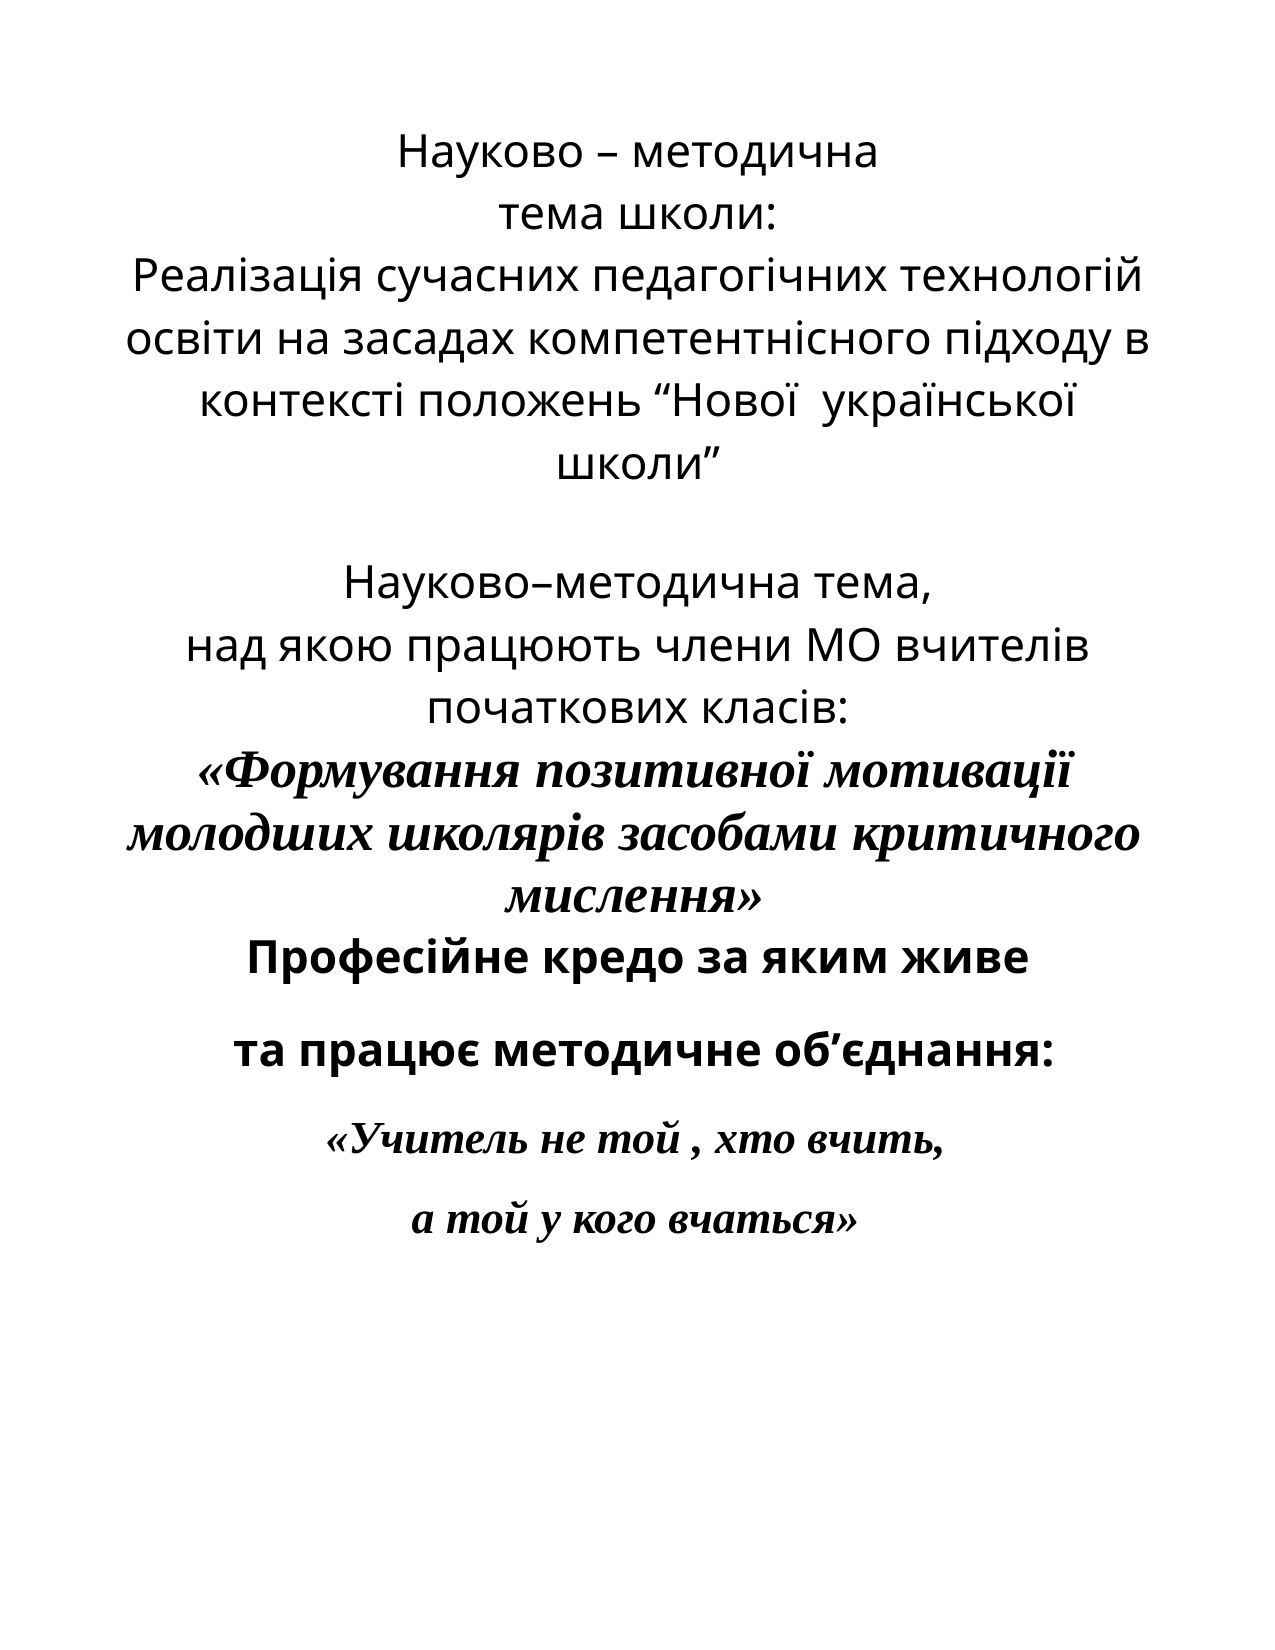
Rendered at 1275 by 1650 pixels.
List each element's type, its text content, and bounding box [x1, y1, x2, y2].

text над якою працюють члени МО вчителів початкових класів: [118, 612, 1157, 737]
text а той у кого вчаться» [118, 1190, 1157, 1243]
text та працює методичне об’єднання: [118, 1018, 1157, 1080]
text тема школи: [118, 181, 1157, 243]
text Науково–методична тема, [118, 550, 1157, 612]
text Професійне кредо за яким живе [118, 924, 1157, 986]
text «Учитель не той , хто вчить, [118, 1111, 1157, 1164]
text «Формування позитивної мотивації молодших школярів засобами критичного мислення» [118, 737, 1157, 924]
text Реалізація сучасних педагогічних технологій освіти на засадах компетентнісного підходу в контексті положень “Нової української школи” [118, 243, 1157, 492]
text Науково – методична [118, 118, 1157, 181]
